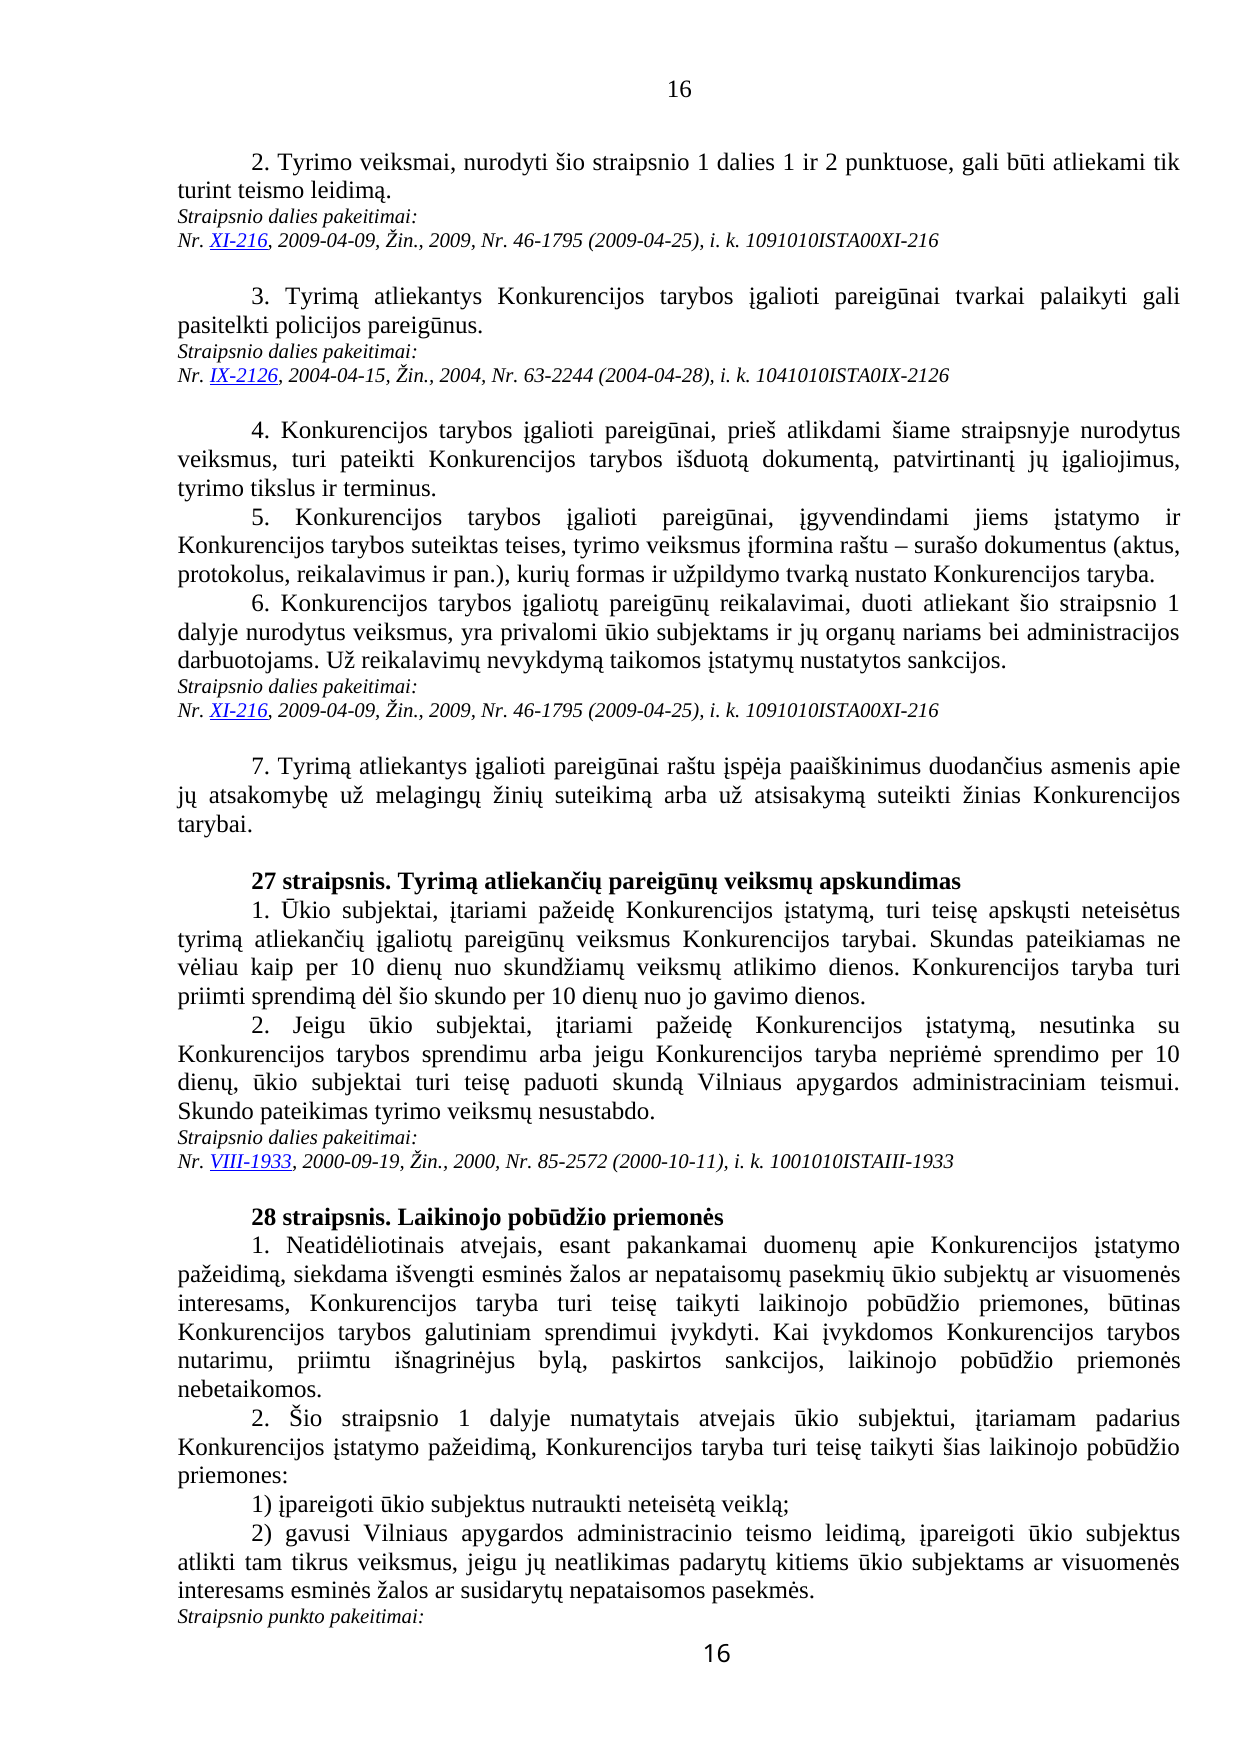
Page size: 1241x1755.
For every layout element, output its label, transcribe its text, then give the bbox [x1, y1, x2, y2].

text Straipsnio dalies pakeitimai: [177, 339, 1181, 363]
text 1. Neatidėliotinais atvejais, esant pakankamai duomenų apie Konkurencijos įstatymo pažeidimą, siekdama išvengti esminės žalos ar nepataisomų pasekmių ūkio subjektų ar visuomenės interesams, Konkurencijos taryba turi teisę taikyti laikinojo pobūdžio priemones, būtinas Konkurencijos tarybos galutiniam sprendimui įvykdyti. Kai įvykdomos Konkurencijos tarybos nutarimu, priimtu išnagrinėjus bylą, paskirtos sankcijos, laikinojo pobūdžio priemonės nebetaikomos. [177, 1231, 1181, 1403]
text Nr. XI-216, 2009-04-09, Žin., 2009, Nr. 46-1795 (2009-04-25), i. k. 1091010ISTA00XI-216 [177, 228, 1181, 252]
text Nr. VIII-1933, 2000-09-19, Žin., 2000, Nr. 85-2572 (2000-10-11), i. k. 1001010ISTAIII-1933 [177, 1149, 1181, 1173]
text 27 straipsnis. Tyrimą atliekančių pareigūnų veiksmų apskundimas [177, 866, 1181, 895]
text 4. Konkurencijos tarybos įgalioti pareigūnai, prieš atlikdami šiame straipsnyje nurodytus veiksmus, turi pateikti Konkurencijos tarybos išduotą dokumentą, patvirtinantį jų įgaliojimus, tyrimo tikslus ir terminus. [177, 416, 1181, 502]
text 28 straipsnis. Laikinojo pobūdžio priemonės [177, 1202, 1181, 1231]
text 5. Konkurencijos tarybos įgalioti pareigūnai, įgyvendindami jiems įstatymo ir Konkurencijos tarybos suteiktas teises, tyrimo veiksmus įformina raštu – surašo dokumentus (aktus, protokolus, reikalavimus ir pan.), kurių formas ir užpildymo tvarką nustato Konkurencijos taryba. [177, 502, 1181, 588]
text 1. Ūkio subjektai, įtariami pažeidę Konkurencijos įstatymą, turi teisę apskųsti neteisėtus tyrimą atliekančių įgaliotų pareigūnų veiksmus Konkurencijos tarybai. Skundas pateikiamas ne vėliau kaip per 10 dienų nuo skundžiamų veiksmų atlikimo dienos. Konkurencijos taryba turi priimti sprendimą dėl šio skundo per 10 dienų nuo jo gavimo dienos. [177, 895, 1181, 1010]
text Straipsnio dalies pakeitimai: [177, 204, 1181, 228]
text 6. Konkurencijos tarybos įgaliotų pareigūnų reikalavimai, duoti atliekant šio straipsnio 1 dalyje nurodytus veiksmus, yra privalomi ūkio subjektams ir jų organų nariams bei administracijos darbuotojams. Už reikalavimų nevykdymą taikomos įstatymų nustatytos sankcijos. [177, 588, 1181, 674]
text Nr. XI-216, 2009-04-09, Žin., 2009, Nr. 46-1795 (2009-04-25), i. k. 1091010ISTA00XI-216 [177, 698, 1181, 722]
text 3. Tyrimą atliekantys Konkurencijos tarybos įgalioti pareigūnai tvarkai palaikyti gali pasitelkti policijos pareigūnus. [177, 281, 1181, 339]
text Straipsnio punkto pakeitimai: [177, 1604, 1181, 1628]
text 2) gavusi Vilniaus apygardos administracinio teismo leidimą, įpareigoti ūkio subjektus atlikti tam tikrus veiksmus, jeigu jų neatlikimas padarytų kitiems ūkio subjektams ar visuomenės interesams esminės žalos ar susidarytų nepataisomos pasekmės. [177, 1518, 1181, 1604]
text 1) įpareigoti ūkio subjektus nutraukti neteisėtą veiklą; [177, 1489, 1181, 1518]
text 2. Jeigu ūkio subjektai, įtariami pažeidę Konkurencijos įstatymą, nesutinka su Konkurencijos tarybos sprendimu arba jeigu Konkurencijos taryba nepriėmė sprendimo per 10 dienų, ūkio subjektai turi teisę paduoti skundą Vilniaus apygardos administraciniam teismui. Skundo pateikimas tyrimo veiksmų nesustabdo. [177, 1010, 1181, 1125]
text 7. Tyrimą atliekantys įgalioti pareigūnai raštu įspėja paaiškinimus duodančius asmenis apie jų atsakomybę už melagingų žinių suteikimą arba už atsisakymą suteikti žinias Konkurencijos tarybai. [177, 751, 1181, 837]
text Straipsnio dalies pakeitimai: [177, 674, 1181, 698]
text 2. Šio straipsnio 1 dalyje numatytais atvejais ūkio subjektui, įtariamam padarius Konkurencijos įstatymo pažeidimą, Konkurencijos taryba turi teisę taikyti šias laikinojo pobūdžio priemones: [177, 1403, 1181, 1489]
text Nr. IX-2126, 2004-04-15, Žin., 2004, Nr. 63-2244 (2004-04-28), i. k. 1041010ISTA0IX-2126 [177, 363, 1181, 387]
text Straipsnio dalies pakeitimai: [177, 1125, 1181, 1149]
text 2. Tyrimo veiksmai, nurodyti šio straipsnio 1 dalies 1 ir 2 punktuose, gali būti atliekami tik turint teismo leidimą. [177, 147, 1181, 204]
